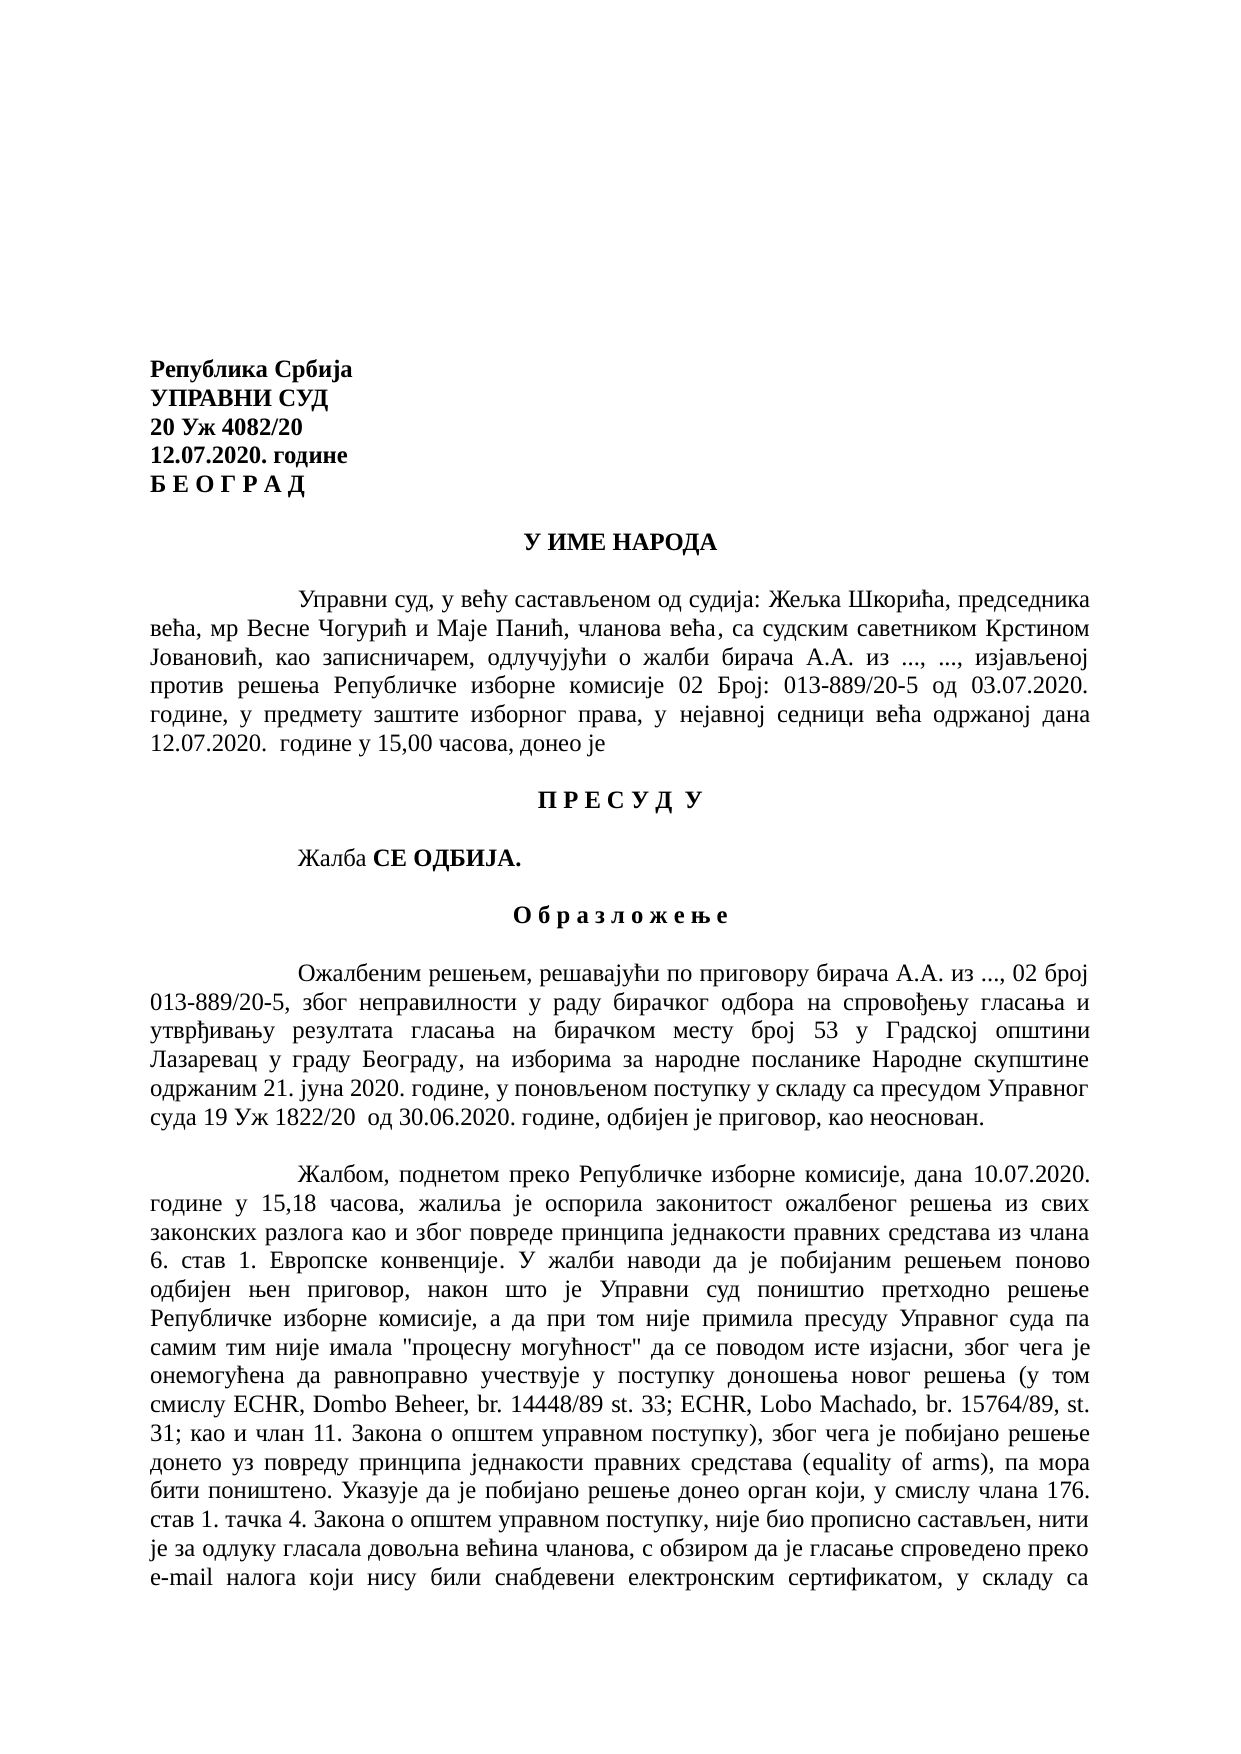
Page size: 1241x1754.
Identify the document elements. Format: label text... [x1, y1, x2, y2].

text П Р Е С У Д У [150, 785, 1090, 814]
text Б Е О Г Р А Д [150, 469, 1090, 498]
text Управни суд, у већу састављеном од судија: Жељка Шкорића, председника већа, мр Весне Чогурић и Маје Панић, чланова већа, са судским саветником Крстином Јовановић, као записничарем, одлучујући о жалби бирача A.A. из ..., ..., изјављеној против решења Републичке изборне комисије 02 Број: 013-889/20-5 од 03.07.2020. године, у предмету заштите изборног права, у нејавној седници већа одржаној дана 12.07.2020. године у 15,00 часова, донео је [150, 584, 1090, 757]
text Република Србија [150, 148, 1090, 383]
text УПРАВНИ СУД [150, 383, 1090, 412]
text У ИМЕ НАРОДА [150, 527, 1090, 555]
text 12.07.2020. године [150, 440, 1090, 469]
text Жалба СЕ ОДБИЈА. [150, 843, 1090, 872]
text 20 Уж 4082/20 [150, 412, 1090, 440]
text Ожалбеним решењем, решавајући по приговору бирача A.A. из ..., 02 број 013-889/20-5, због неправилности у раду бирачког одбора на спровођењу гласања и утврђивању резултата гласања на бирачком месту број 53 у Градској општини Лазаревац у граду Београду, на изборима за народне посланике Народне скупштине одржаним 21. јуна 2020. године, у поновљеном поступку у складу са пресудом Управног суда 19 Уж 1822/20 од 30.06.2020. године, одбијен је приговор, као неоснован. [150, 958, 1090, 1130]
text Жалбом, поднетом преко Републичке изборне комисије, дана 10.07.2020. године у 15,18 часова, жалиља је оспорила законитост ожалбеног решења из свих законских разлога као и због повреде принципа једнакости правних средстава из члана 6. став 1. Европске конвенције. У жалби наводи да је побијаним решењем поново одбијен њен приговор, након што је Управни суд поништио претходно решење Републичке изборне комисије, а да при том није примила пресуду Управног суда па самим тим није имала "процесну могућност" да се поводом исте изјасни, због чега је онемогућена да равноправно учествује у поступку доношења новог решења (у том смислу ECHR, Dombo Beheer, br. 14448/89 st. 33; ECHR, Lobo Machado, br. 15764/89, st. 31; као и члан 11. Закона о општем управном поступку), због чега је побијано решење донето уз повреду принципа једнакости правних средстава (equality of arms), па мора бити поништено. Указује да је побијано решење донео орган који, у смислу члана 176. став 1. тачка 4. Закона о општем управном поступку, није био прописно састављен, нити је за одлуку гласала довољна већина чланова, с обзиром да је гласање спроведено преко e-mail налога који нису били снабдевени електронским сертификатом, у складу са [150, 1159, 1090, 1590]
text О б р а з л о ж е њ е [150, 900, 1090, 929]
